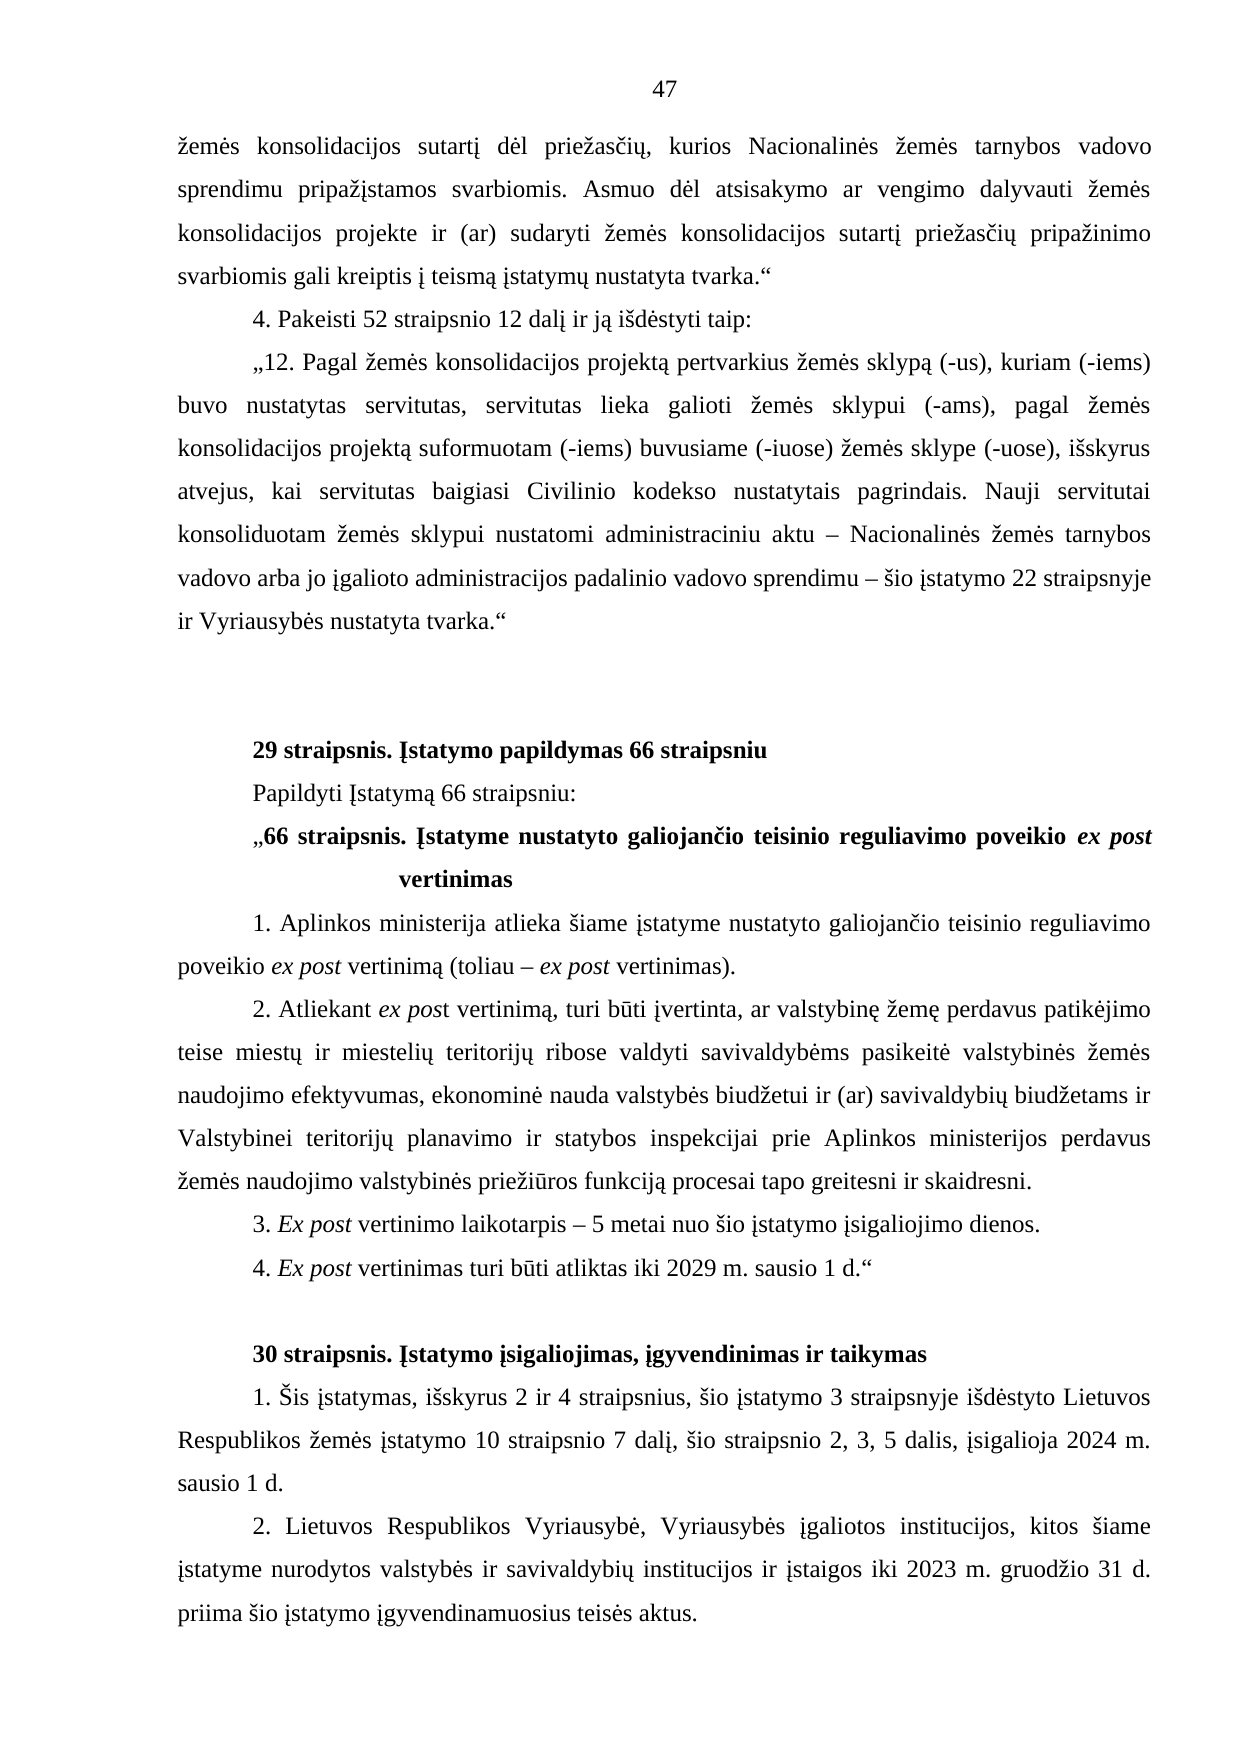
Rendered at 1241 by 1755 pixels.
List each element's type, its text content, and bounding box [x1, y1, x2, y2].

text „66 straipsnis. Įstatyme nustatyto galiojančio teisinio reguliavimo poveikio ex post vertinimas [252, 821, 1152, 893]
text 29 straipsnis. Įstatymo papildymas 66 straipsniu [177, 735, 1152, 764]
text „12. Pagal žemės konsolidacijos projektą pertvarkius žemės sklypą (-us), kuriam (-iems) buvo nustatytas servitutas, servitutas lieka galioti žemės sklypui (-ams), pagal žemės konsolidacijos projektą suformuotam (-iems) buvusiame (-iuose) žemės sklype (-uose), išskyrus atvejus, kai servitutas baigiasi Civilinio kodekso nustatytais pagrindais. Nauji servitutai konsoliduotam žemės sklypui nustatomi administraciniu aktu – Nacionalinės žemės tarnybos vadovo arba jo įgalioto administracijos padalinio vadovo sprendimu – šio įstatymo 22 straipsnyje ir Vyriausybės nustatyta tvarka.“ [177, 347, 1152, 634]
text Papildyti Įstatymą 66 straipsniu: [177, 778, 1152, 807]
text 2. Lietuvos Respublikos Vyriausybė, Vyriausybės įgaliotos institucijos, kitos šiame įstatyme nurodytos valstybės ir savivaldybių institucijos ir įstaigos iki 2023 m. gruodžio 31 d. priima šio įstatymo įgyvendinamuosius teisės aktus. [177, 1511, 1152, 1626]
text 1. Šis įstatymas, išskyrus 2 ir 4 straipsnius, šio įstatymo 3 straipsnyje išdėstyto Lietuvos Respublikos žemės įstatymo 10 straipsnio 7 dalį, šio straipsnio 2, 3, 5 dalis, įsigalioja 2024 m. sausio 1 d. [177, 1382, 1152, 1497]
text žemės konsolidacijos sutartį dėl priežasčių, kurios Nacionalinės žemės tarnybos vadovo sprendimu pripažįstamos svarbiomis. Asmuo dėl atsisakymo ar vengimo dalyvauti žemės konsolidacijos projekte ir (ar) sudaryti žemės konsolidacijos sutartį priežasčių pripažinimo svarbiomis gali kreiptis į teismą įstatymų nustatyta tvarka.“ [177, 131, 1152, 289]
text 3. Ex post vertinimo laikotarpis – 5 metai nuo šio įstatymo įsigaliojimo dienos. [177, 1209, 1152, 1238]
text 4. Pakeisti 52 straipsnio 12 dalį ir ją išdėstyti taip: [177, 304, 1152, 333]
text 30 straipsnis. Įstatymo įsigaliojimas, įgyvendinimas ir taikymas [177, 1339, 1152, 1368]
text 4. Ex post vertinimas turi būti atliktas iki 2029 m. sausio 1 d.“ [177, 1253, 1152, 1281]
text 1. Aplinkos ministerija atlieka šiame įstatyme nustatyto galiojančio teisinio reguliavimo poveikio ex post vertinimą (toliau – ex post vertinimas). [177, 908, 1152, 979]
text 2. Atliekant ex post vertinimą, turi būti įvertinta, ar valstybinę žemę perdavus patikėjimo teise miestų ir miestelių teritorijų ribose valdyti savivaldybėms pasikeitė valstybinės žemės naudojimo efektyvumas, ekonominė nauda valstybės biudžetui ir (ar) savivaldybių biudžetams ir Valstybinei teritorijų planavimo ir statybos inspekcijai prie Aplinkos ministerijos perdavus žemės naudojimo valstybinės priežiūros funkciją procesai tapo greitesni ir skaidresni. [177, 994, 1152, 1195]
